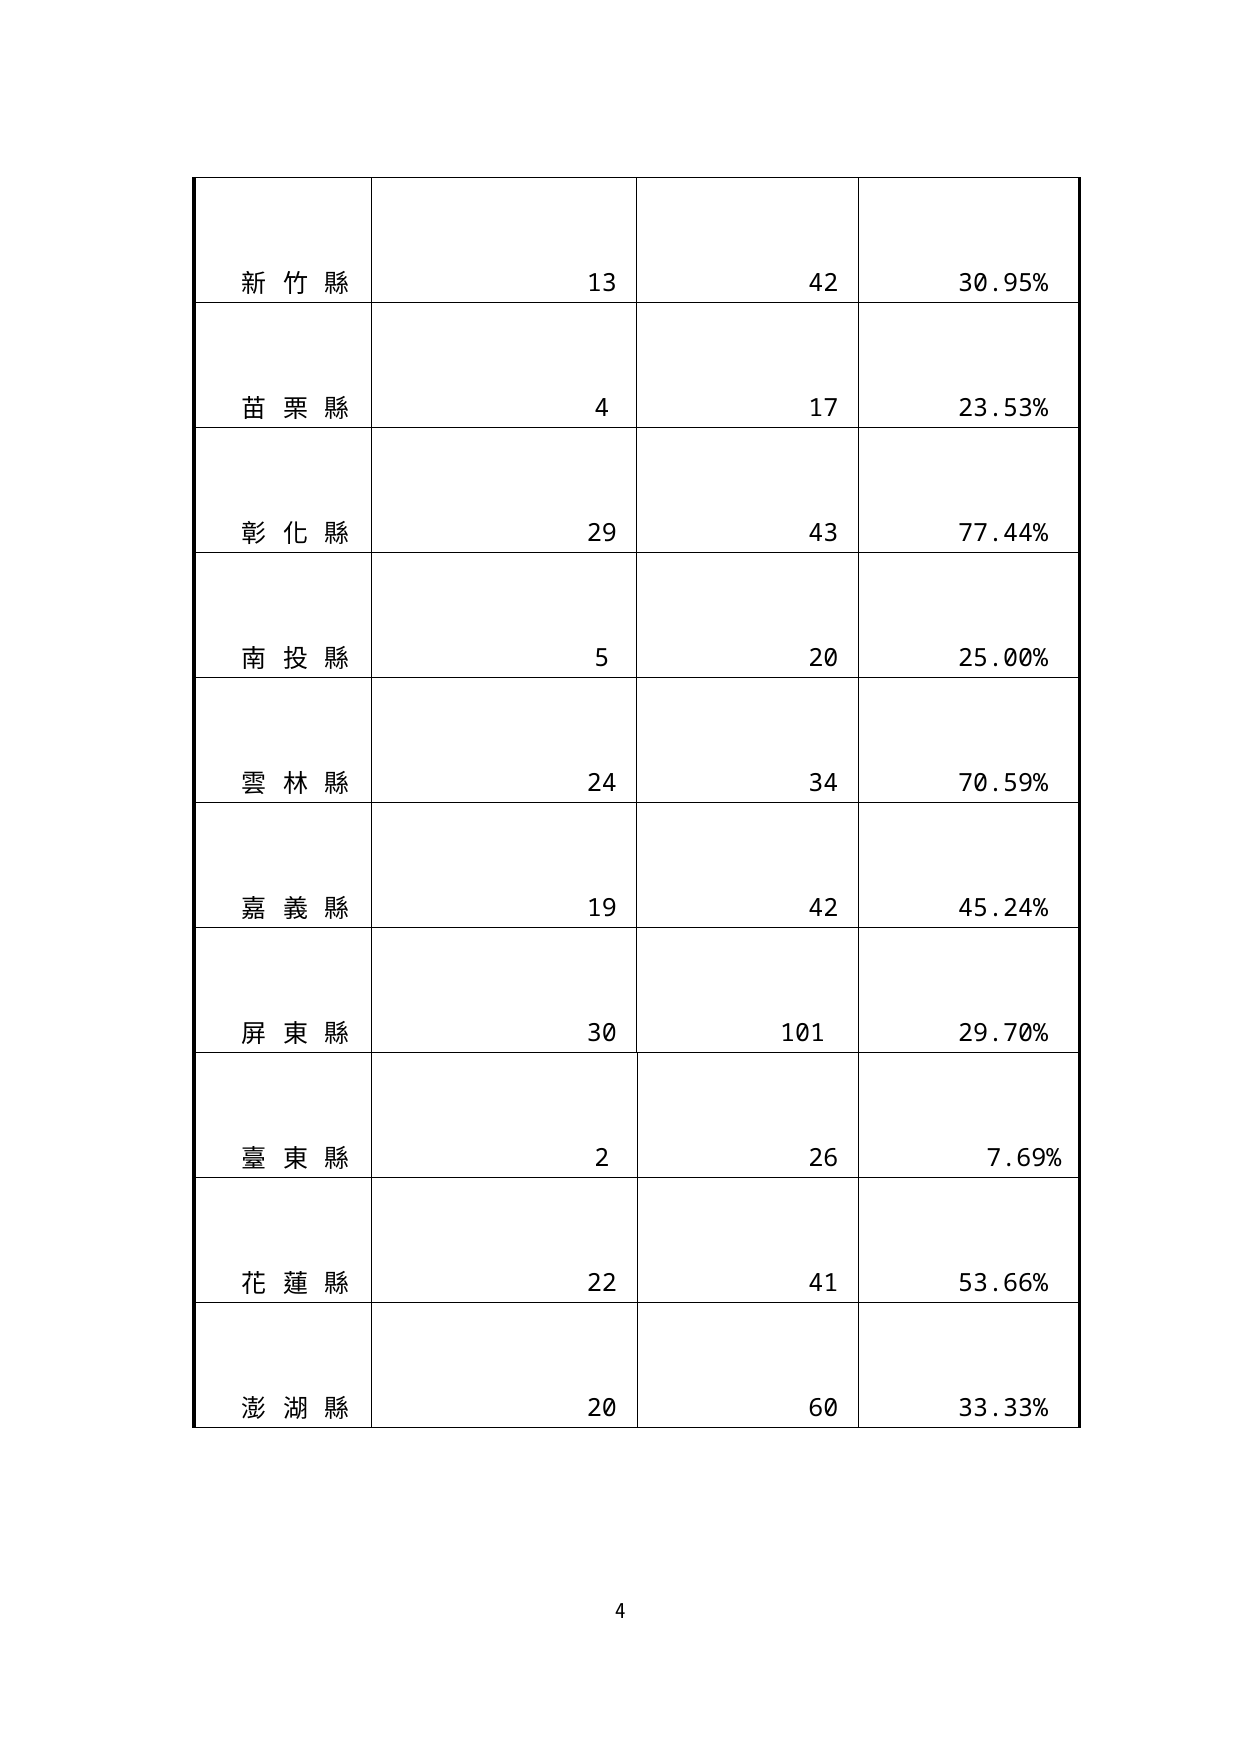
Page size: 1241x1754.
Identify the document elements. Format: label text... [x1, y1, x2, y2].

table_cell 17 [637, 303, 858, 427]
table_cell 26 [638, 1053, 858, 1177]
table_cell 77.44% [859, 428, 1078, 552]
table_cell 19 [372, 803, 636, 927]
table_cell 23.53% [859, 303, 1078, 427]
table_cell 70.59% [859, 678, 1078, 802]
table_cell 13 [372, 178, 636, 302]
table_cell 29 [372, 428, 636, 552]
table_cell 43 [637, 428, 858, 552]
table_cell 嘉義縣 [196, 803, 371, 927]
table_cell 臺東縣 [196, 1053, 371, 1177]
table_cell 雲林縣 [196, 678, 371, 802]
table_cell 花蓮縣 [196, 1178, 371, 1302]
table_cell 60 [638, 1303, 858, 1427]
table_cell 42 [637, 803, 858, 927]
table_cell 新竹縣 [196, 178, 371, 302]
table_cell 33.33% [859, 1303, 1078, 1427]
table_cell 5 [372, 553, 636, 677]
table_cell 20 [372, 1303, 637, 1427]
table_cell 2 [372, 1053, 637, 1177]
table_cell 澎湖縣 [196, 1303, 371, 1427]
table_cell 7.69% [859, 1053, 1078, 1177]
table_cell 53.66% [859, 1178, 1078, 1302]
table_cell 22 [372, 1178, 637, 1302]
table_cell 29.70% [859, 928, 1078, 1052]
table_cell 45.24% [859, 803, 1078, 927]
table_cell 苗栗縣 [196, 303, 371, 427]
table_cell 20 [637, 553, 858, 677]
table_cell 4 [372, 303, 636, 427]
table_cell 南投縣 [196, 553, 371, 677]
table_cell 30.95% [859, 178, 1078, 302]
table_cell 24 [372, 678, 636, 802]
table_cell 屏東縣 [196, 928, 371, 1052]
table_cell 34 [637, 678, 858, 802]
table_cell 25.00% [859, 553, 1078, 677]
table_cell 彰化縣 [196, 428, 371, 552]
table_cell 30 [372, 928, 636, 1052]
table_cell 41 [638, 1178, 858, 1302]
table_cell 101 [637, 928, 858, 1052]
table_cell 42 [637, 178, 858, 302]
